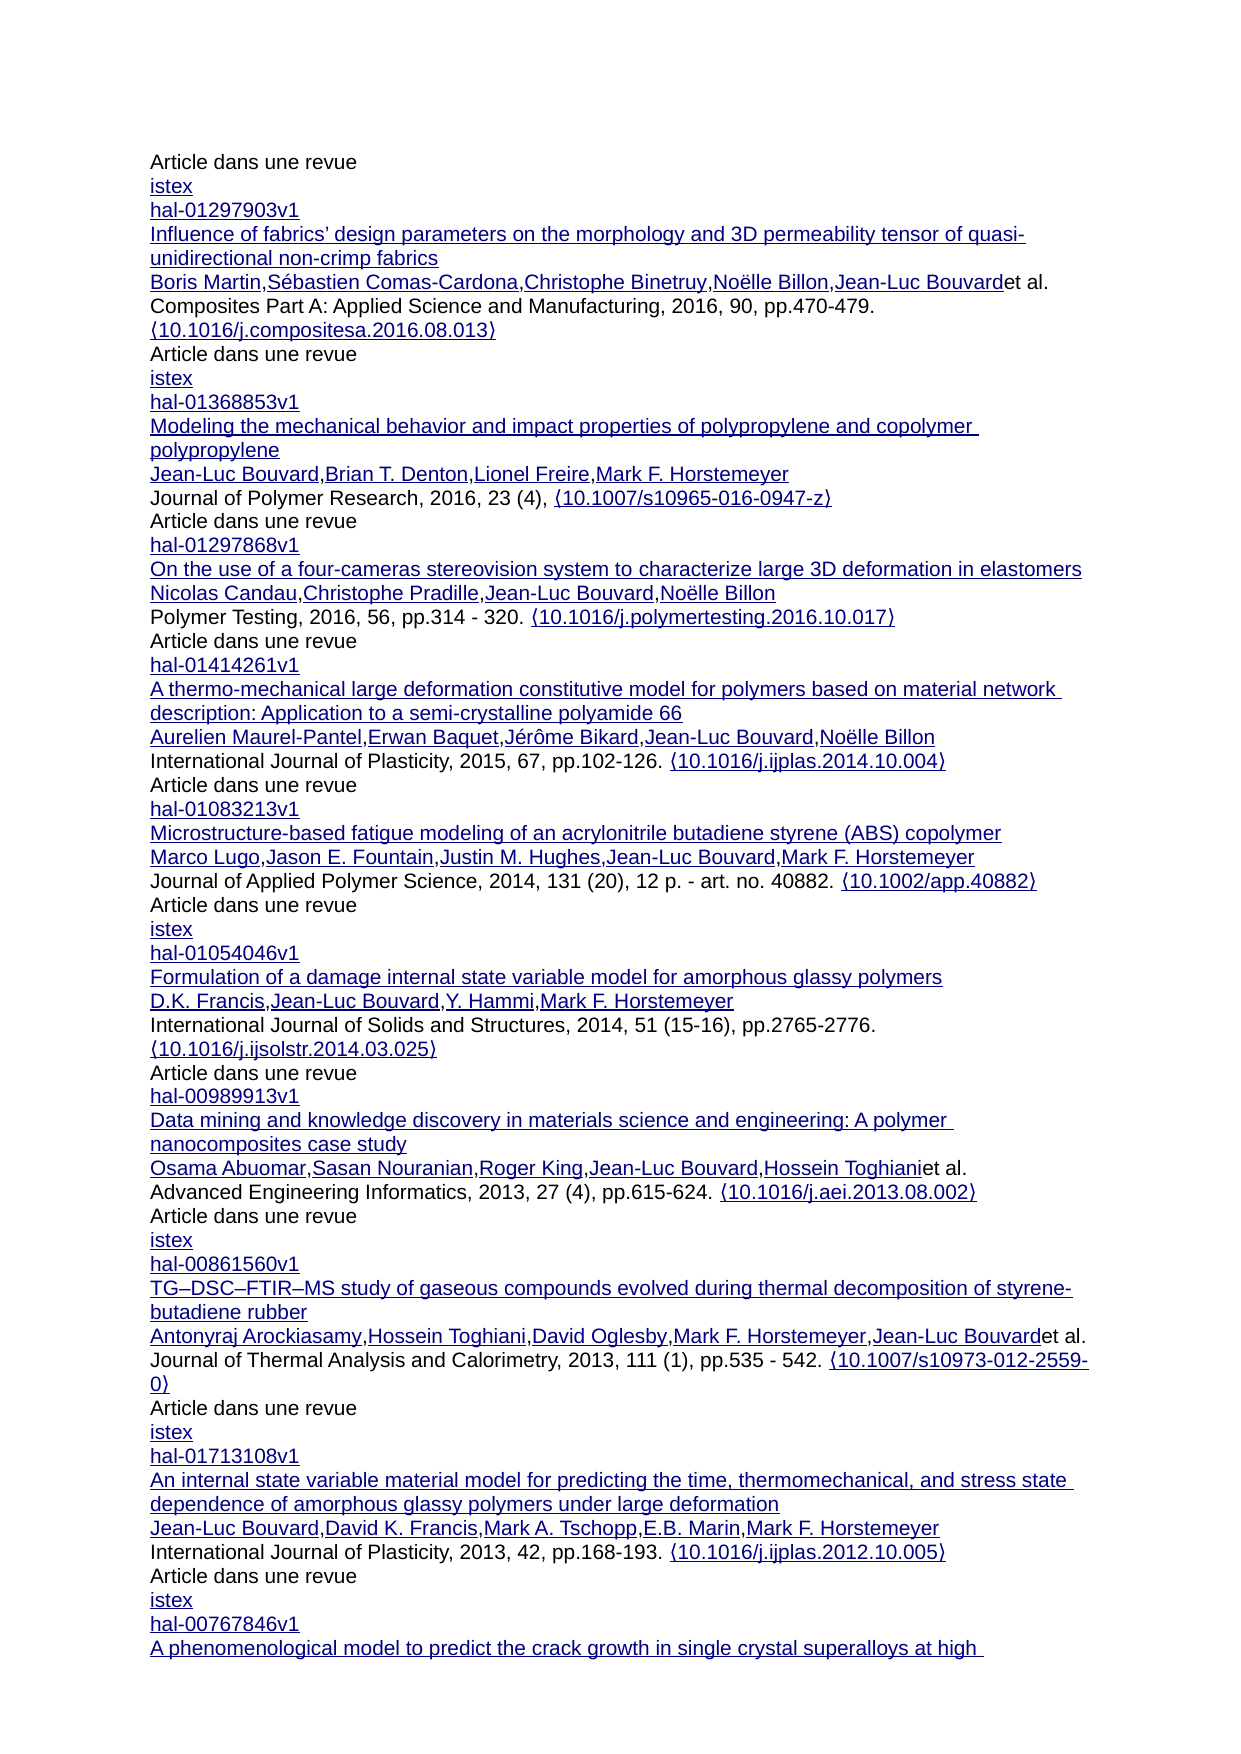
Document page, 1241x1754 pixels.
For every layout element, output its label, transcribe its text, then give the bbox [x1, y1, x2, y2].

table_cell Influence of fabrics’ design parameters on the morphology and 3D permeability tensor of quasi-unidirectional non-crimp fabrics Boris Martin,Sébastien Comas-Cardona,Christophe Binetruy,Noëlle Billon,Jean-Luc Bouvardet al. Composites Part A: Applied Science and Manufacturing, 2016, 90, pp.470-479. ⟨10.1016/j.compositesa.2016.08.013⟩ Article dans une revue istex hal-01368853v1 [150, 222, 1090, 413]
table_cell Data mining and knowledge discovery in materials science and engineering: A polymer nanocomposites case study Osama Abuomar,Sasan Nouranian,Roger King,Jean-Luc Bouvard,Hossein Toghianiet al. Advanced Engineering Informatics, 2013, 27 (4), pp.615-624. ⟨10.1016/j.aei.2013.08.002⟩ Article dans une revue istex hal-00861560v1 [150, 1108, 1090, 1276]
table_cell Microstructure-based fatigue modeling of an acrylonitrile butadiene styrene (ABS) copolymer Marco Lugo,Jason E. Fountain,Justin M. Hughes,Jean-Luc Bouvard,Mark F. Horstemeyer Journal of Applied Polymer Science, 2014, 131 (20), 12 p. - art. no. 40882. ⟨10.1002/app.40882⟩ Article dans une revue istex hal-01054046v1 [150, 821, 1090, 964]
table_cell On the use of a four-cameras stereovision system to characterize large 3D deformation in elastomers Nicolas Candau,Christophe Pradille,Jean-Luc Bouvard,Noëlle Billon Polymer Testing, 2016, 56, pp.314 - 320. ⟨10.1016/j.polymertesting.2016.10.017⟩ Article dans une revue hal-01414261v1 [150, 557, 1090, 677]
table_cell An internal state variable material model for predicting the time, thermomechanical, and stress state dependence of amorphous glassy polymers under large deformation Jean-Luc Bouvard,David K. Francis,Mark A. Tschopp,E.B. Marin,Mark F. Horstemeyer International Journal of Plasticity, 2013, 42, pp.168-193. ⟨10.1016/j.ijplas.2012.10.005⟩ Article dans une revue istex hal-00767846v1 [150, 1468, 1090, 1635]
table_cell TG–DSC–FTIR–MS study of gaseous compounds evolved during thermal decomposition of styrene-butadiene rubber Antonyraj Arockiasamy,Hossein Toghiani,David Oglesby,Mark F. Horstemeyer,Jean-Luc Bouvardet al. Journal of Thermal Analysis and Calorimetry, 2013, 111 (1), pp.535 - 542. ⟨10.1007/s10973-012-2559-0⟩ Article dans une revue istex hal-01713108v1 [150, 1276, 1090, 1468]
table_cell A thermo-mechanical large deformation constitutive model for polymers based on material network description: Application to a semi-crystalline polyamide 66 Aurelien Maurel-Pantel,Erwan Baquet,Jérôme Bikard,Jean-Luc Bouvard,Noëlle Billon International Journal of Plasticity, 2015, 67, pp.102-126. ⟨10.1016/j.ijplas.2014.10.004⟩ Article dans une revue hal-01083213v1 [150, 677, 1090, 821]
table_cell A phenomenological model to predict the crack growth in single crystal superalloys at high [150, 1635, 1090, 1659]
table_cell Modeling the mechanical behavior and impact properties of polypropylene and copolymer polypropylene Jean-Luc Bouvard,Brian T. Denton,Lionel Freire,Mark F. Horstemeyer Journal of Polymer Research, 2016, 23 (4), ⟨10.1007/s10965-016-0947-z⟩ Article dans une revue hal-01297868v1 [150, 414, 1090, 557]
table_cell Article dans une revue istex hal-01297903v1 [150, 150, 1090, 222]
table_cell Formulation of a damage internal state variable model for amorphous glassy polymers D.K. Francis,Jean-Luc Bouvard,Y. Hammi,Mark F. Horstemeyer International Journal of Solids and Structures, 2014, 51 (15-16), pp.2765-2776. ⟨10.1016/j.ijsolstr.2014.03.025⟩ Article dans une revue hal-00989913v1 [150, 965, 1090, 1108]
